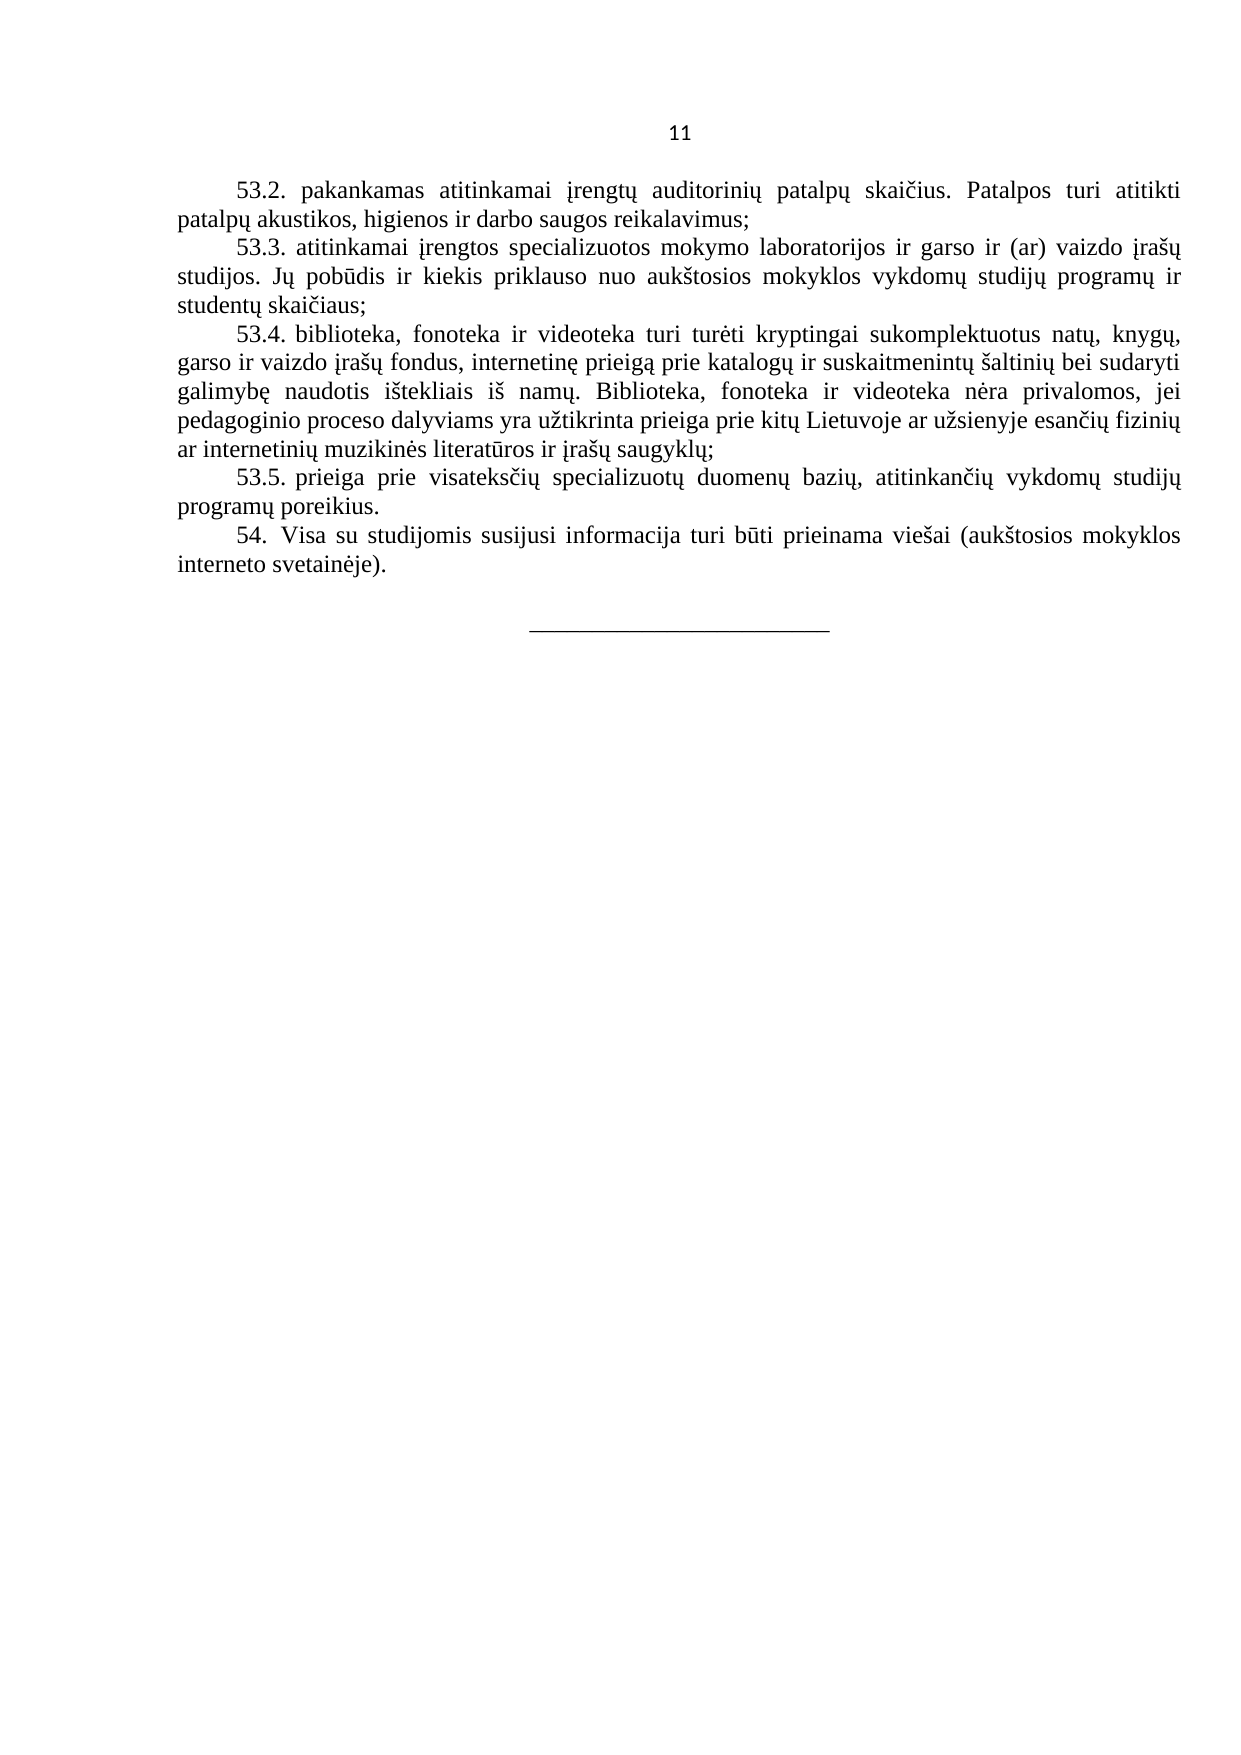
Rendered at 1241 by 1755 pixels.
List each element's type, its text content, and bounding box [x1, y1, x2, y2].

text ________________________ [177, 606, 1182, 635]
text 53.4. biblioteka, fonoteka ir videoteka turi turėti kryptingai sukomplektuotus natų, knygų, garso ir vaizdo įrašų fondus, internetinę prieigą prie katalogų ir suskaitmenintų šaltinių bei sudaryti galimybę naudotis ištekliais iš namų. Biblioteka, fonoteka ir videoteka nėra privalomos, jei pedagoginio proceso dalyviams yra užtikrinta prieiga prie kitų Lietuvoje ar užsienyje esančių fizinių ar internetinių muzikinės literatūros ir įrašų saugyklų; [177, 319, 1182, 462]
text 53.5. prieiga prie visateksčių specializuotų duomenų bazių, atitinkančių vykdomų studijų programų poreikius. [177, 462, 1182, 520]
text 53.2. pakankamas atitinkamai įrengtų auditorinių patalpų skaičius. Patalpos turi atitikti patalpų akustikos, higienos ir darbo saugos reikalavimus; [177, 175, 1182, 232]
text 54. Visa su studijomis susijusi informacija turi būti prieinama viešai (aukštosios mokyklos interneto svetainėje). [177, 520, 1182, 577]
text 53.3. atitinkamai įrengtos specializuotos mokymo laboratorijos ir garso ir (ar) vaizdo įrašų studijos. Jų pobūdis ir kiekis priklauso nuo aukštosios mokyklos vykdomų studijų programų ir studentų skaičiaus; [177, 232, 1182, 319]
